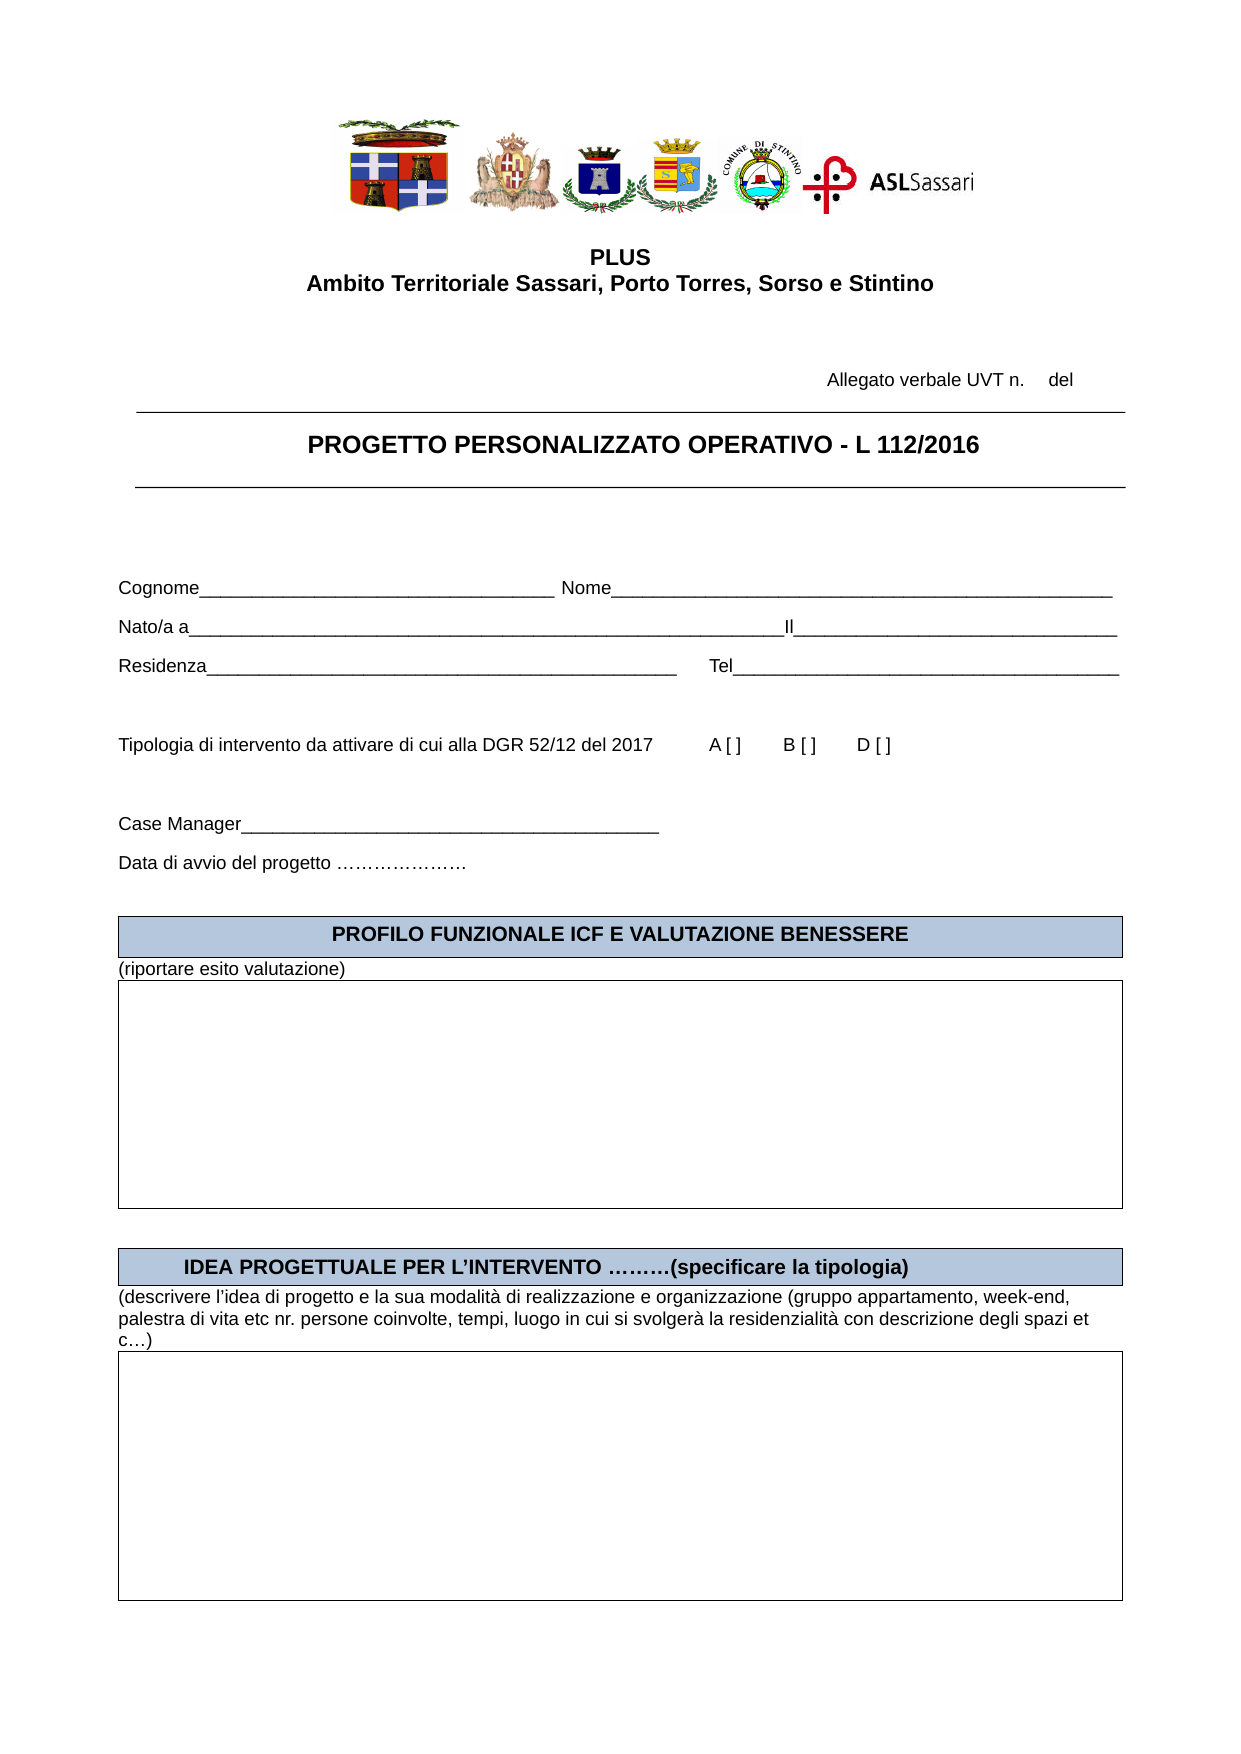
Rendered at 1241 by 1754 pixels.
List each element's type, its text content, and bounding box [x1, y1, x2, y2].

table_header [119, 981, 1122, 1208]
text c…) [118, 1329, 1122, 1351]
subtitle PROGETTO PERSONALIZZATO OPERATIVO - L 112/2016 [165, 430, 1122, 458]
text Allegato verbale UVT n. del [118, 369, 1122, 390]
table_header PROFILO FUNZIONALE ICF E VALUTAZIONE BENESSERE [119, 917, 1122, 957]
text Residenza_____________________________________________ Tel_____________________________________ [118, 655, 1122, 677]
text Case Manager________________________________________ [118, 813, 1122, 834]
text Nato/a a_________________________________________________________Il_______________________________ [118, 616, 1122, 637]
text (riportare esito valutazione) [118, 958, 1122, 980]
text Cognome__________________________________ Nome________________________________________________ [118, 577, 1122, 598]
table_header [119, 1352, 1122, 1600]
text Data di avvio del progetto ………………… [118, 852, 1122, 874]
table_header IDEA PROGETTUALE PER L’INTERVENTO ………(specificare la tipologia) [119, 1249, 1122, 1285]
text (descrivere l’idea di progetto e la sua modalità di realizzazione e organizzazione (gruppo appartamento, week-end, palestra di vita etc nr. persone coinvolte, tempi, luogo in cui si svolgerà la residenzialità con descrizione degli spazi et [118, 1286, 1122, 1329]
text Tipologia di intervento da attivare di cui alla DGR 52/12 del 2017 A [ ] B [ ] D [ ] [118, 734, 1122, 756]
picture [332, 118, 718, 214]
